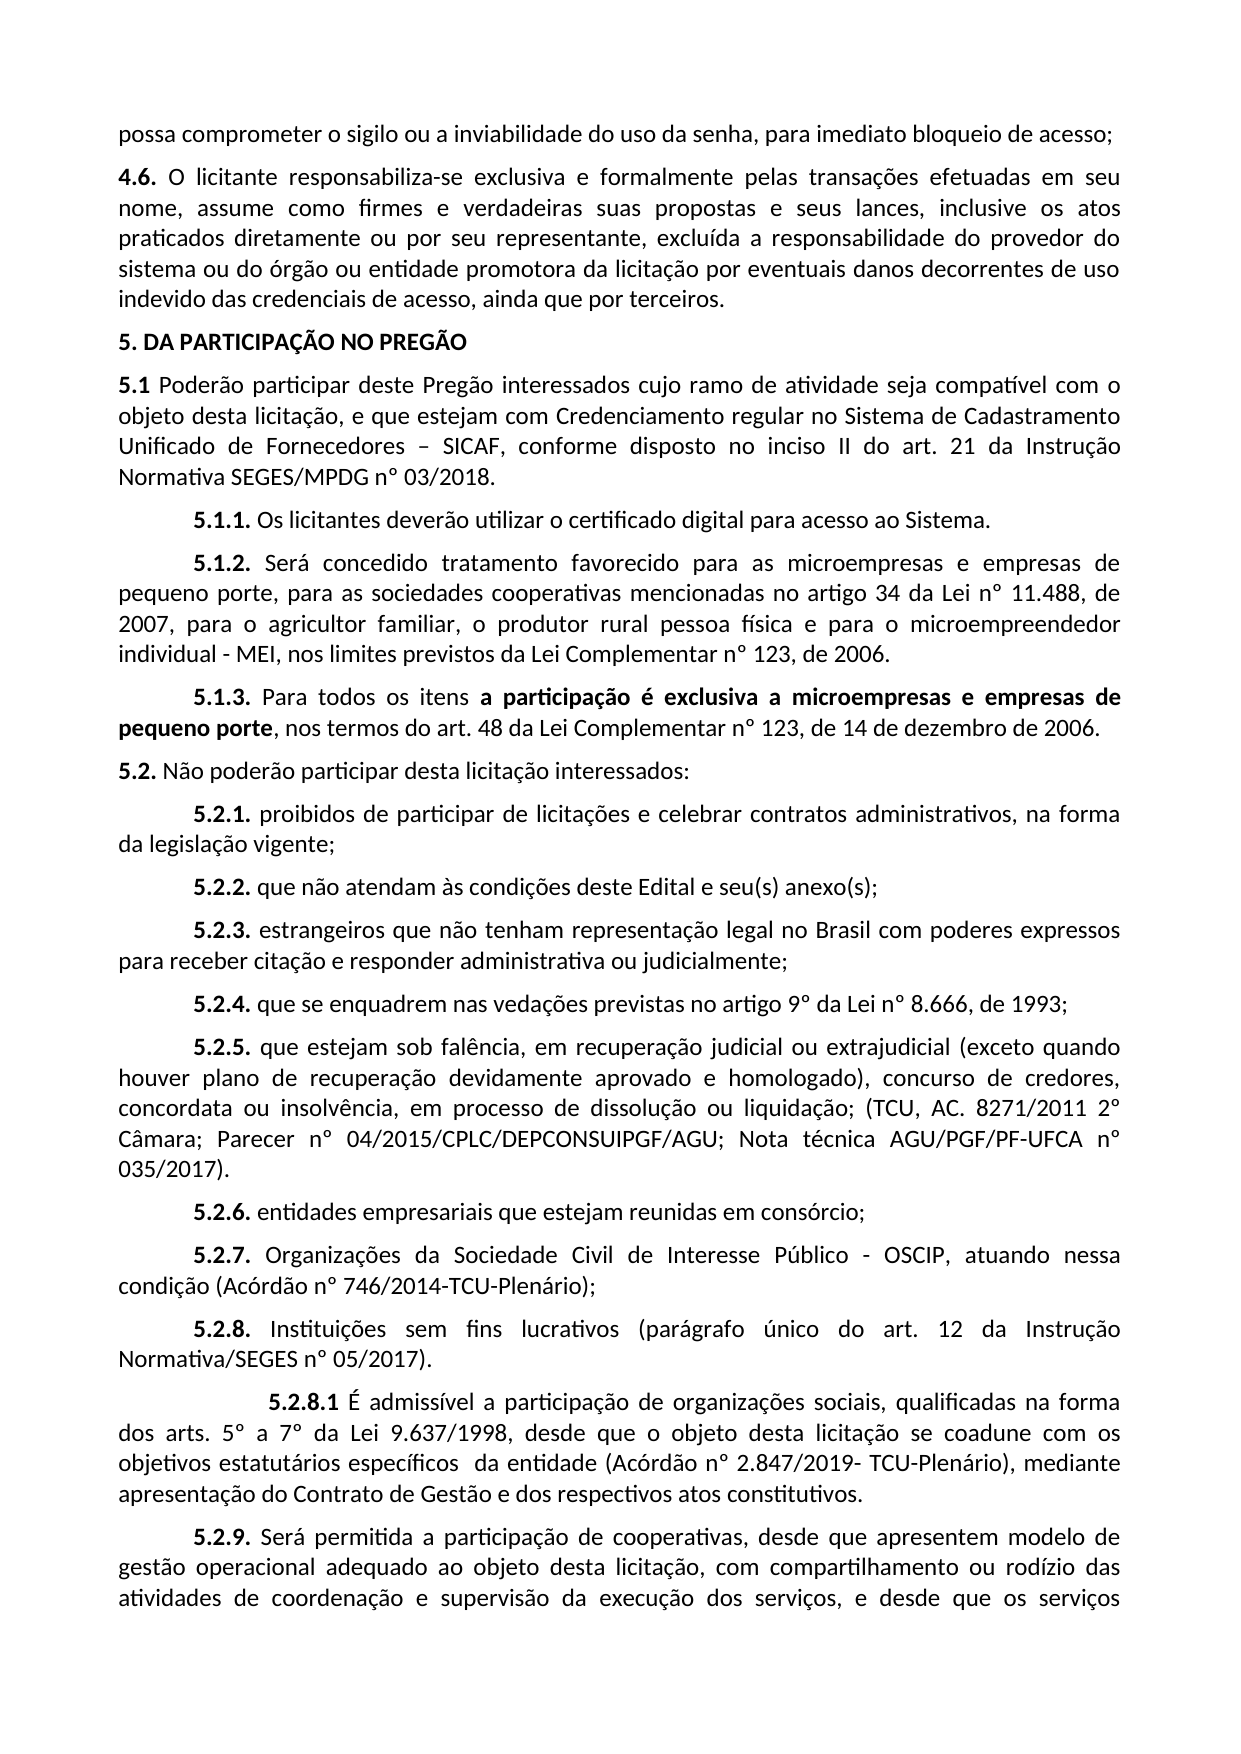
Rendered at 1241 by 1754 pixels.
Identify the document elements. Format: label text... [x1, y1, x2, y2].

text 5.2.4. que se enquadrem nas vedações previstas no artigo 9º da Lei nº 8.666, de 1993; [118, 988, 1122, 1019]
text 5.2.3. estrangeiros que não tenham representação legal no Brasil com poderes expressos para receber citação e responder administrativa ou judicialmente; [118, 914, 1122, 976]
text 5.2.2. que não atendam às condições deste Edital e seu(s) anexo(s); [118, 872, 1122, 902]
text 5.1 Poderão participar deste Pregão interessados cujo ramo de atividade seja compatível com o objeto desta licitação, e que estejam com Credenciamento regular no Sistema de Cadastramento Unificado de Fornecedores – SICAF, conforme disposto no inciso II do art. 21 da Instrução Normativa SEGES/MPDG nº 03/2018. [118, 369, 1122, 491]
text 5.2.5. que estejam sob falência, em recuperação judicial ou extrajudicial (exceto quando houver plano de recuperação devidamente aprovado e homologado), concurso de credores, concordata ou insolvência, em processo de dissolução ou liquidação; (TCU, AC. 8271/2011 2º Câmara; Parecer nº 04/2015/CPLC/DEPCONSUIPGF/AGU; Nota técnica AGU/PGF/PF-UFCA nº 035/2017). [118, 1031, 1122, 1184]
text possa comprometer o sigilo ou a inviabilidade do uso da senha, para imediato bloqueio de acesso; [118, 118, 1122, 149]
text 4.6. O licitante responsabiliza-se exclusiva e formalmente pelas transações efetuadas em seu nome, assume como firmes e verdadeiras suas propostas e seus lances, inclusive os atos praticados diretamente ou por seu representante, excluída a responsabilidade do provedor do sistema ou do órgão ou entidade promotora da licitação por eventuais danos decorrentes de uso indevido das credenciais de acesso, ainda que por terceiros. [118, 161, 1122, 314]
text 5.1.1. Os licitantes deverão utilizar o certificado digital para acesso ao Sistema. [118, 504, 1122, 534]
text 5.1.3. Para todos os itens a participação é exclusiva a microempresas e empresas de pequeno porte, nos termos do art. 48 da Lei Complementar nº 123, de 14 de dezembro de 2006. [118, 681, 1122, 742]
text 5.2.7. Organizações da Sociedade Civil de Interesse Público - OSCIP, atuando nessa condição (Acórdão nº 746/2014-TCU-Plenário); [118, 1239, 1122, 1300]
text 5.2.1. proibidos de participar de licitações e celebrar contratos administrativos, na forma da legislação vigente; [118, 798, 1122, 859]
text 5. DA PARTICIPAÇÃO NO PREGÃO [118, 326, 1122, 357]
text 5.2. Não poderão participar desta licitação interessados: [118, 755, 1122, 786]
text 5.2.6. entidades empresariais que estejam reunidas em consórcio; [118, 1196, 1122, 1227]
text 5.1.2. Será concedido tratamento favorecido para as microempresas e empresas de pequeno porte, para as sociedades cooperativas mencionadas no artigo 34 da Lei nº 11.488, de 2007, para o agricultor familiar, o produtor rural pessoa física e para o microempreendedor individual - MEI, nos limites previstos da Lei Complementar nº 123, de 2006. [118, 547, 1122, 669]
text 5.2.8. Instituições sem fins lucrativos (parágrafo único do art. 12 da Instrução Normativa/SEGES nº 05/2017). [118, 1313, 1122, 1374]
text 5.2.8.1 É admissível a participação de organizações sociais, qualificadas na forma dos arts. 5º a 7º da Lei 9.637/1998, desde que o objeto desta licitação se coadune com os objetivos estatutários específicos da entidade (Acórdão nº 2.847/2019- TCU-Plenário), mediante apresentação do Contrato de Gestão e dos respectivos atos constitutivos. [118, 1386, 1122, 1508]
text 5.2.9. Será permitida a participação de cooperativas, desde que apresentem modelo de gestão operacional adequado ao objeto desta licitação, com compartilhamento ou rodízio das atividades de coordenação e supervisão da execução dos serviços, e desde que os serviços [118, 1521, 1122, 1612]
